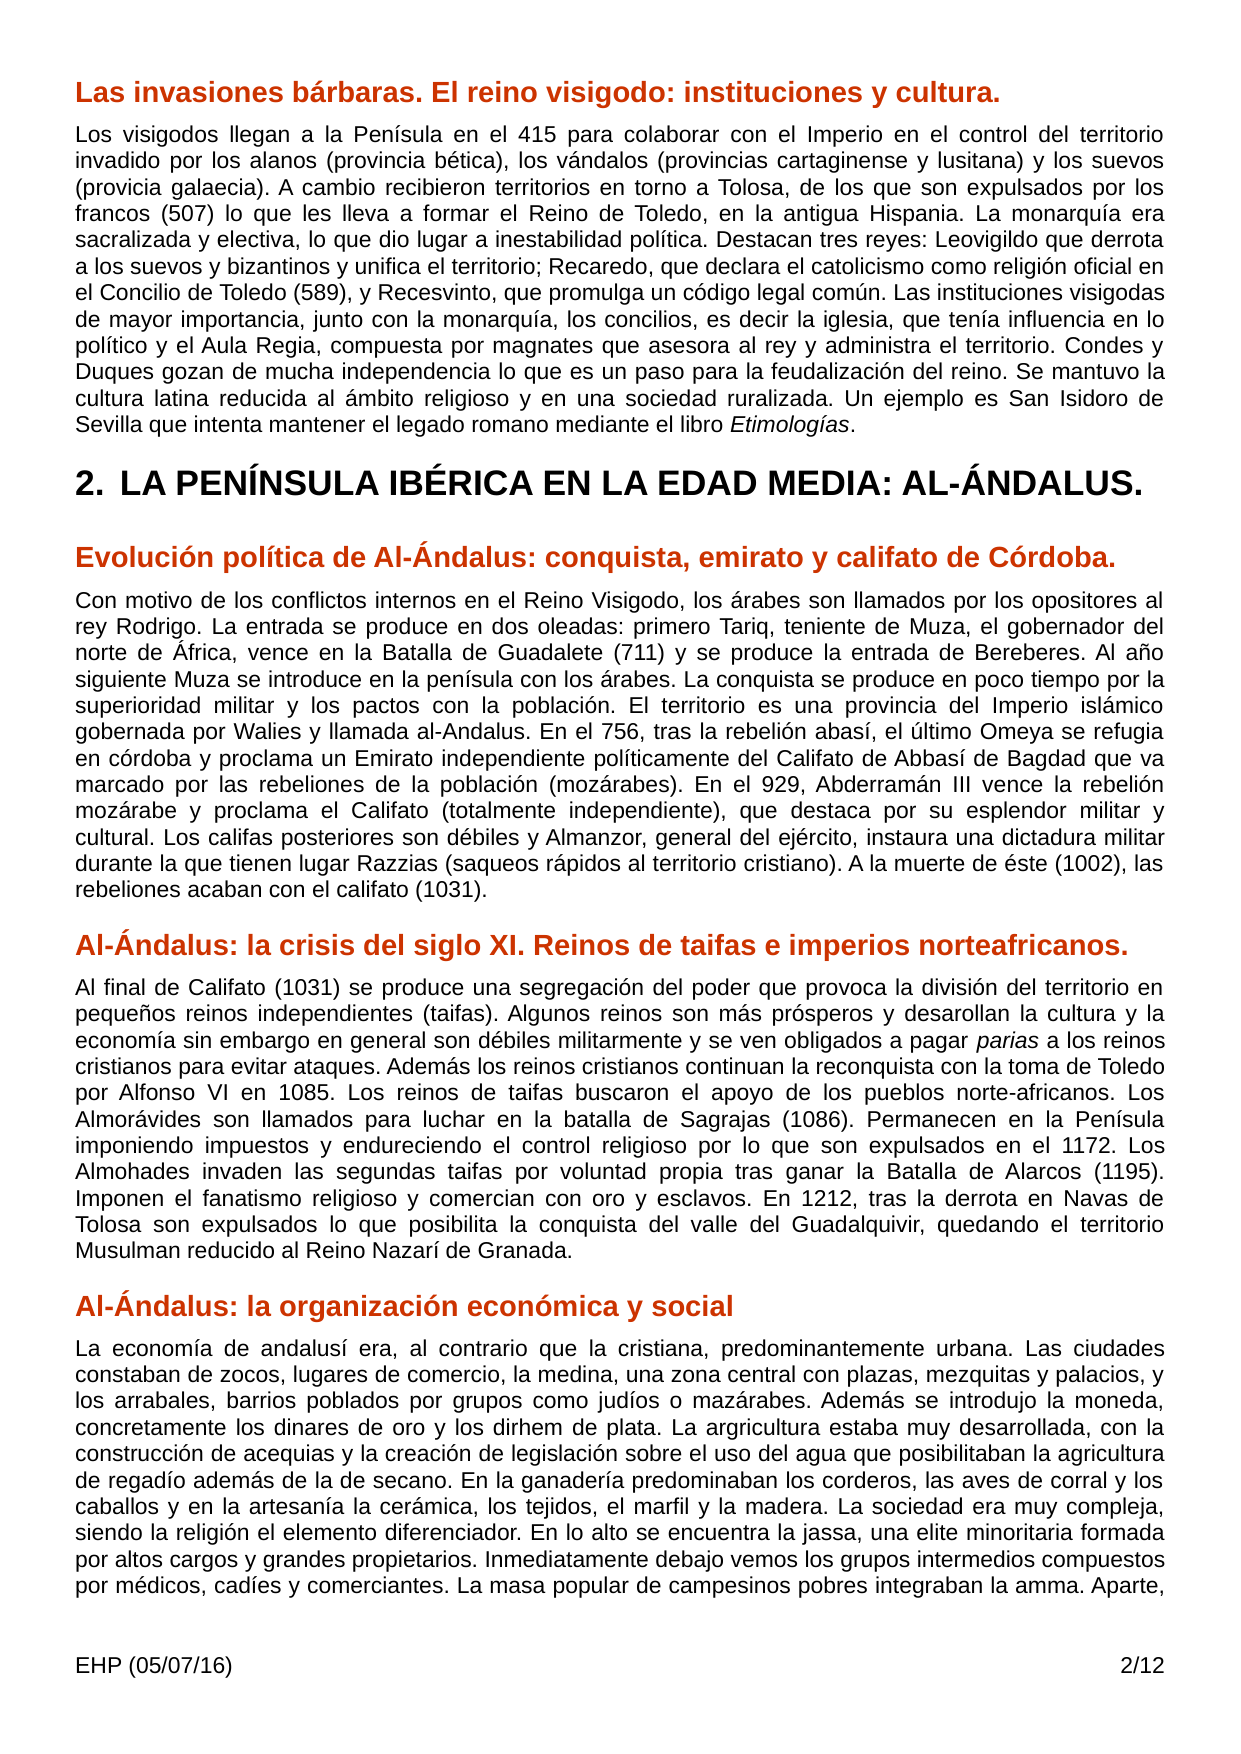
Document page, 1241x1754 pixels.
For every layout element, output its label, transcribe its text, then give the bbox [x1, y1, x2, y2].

text Al final de Califato (1031) se produce una segregación del poder que provoca la división del territorio en pequeños reinos independientes (taifas). Algunos reinos son más prósperos y desarollan la cultura y la economía sin embargo en general son débiles militarmente y se ven obligados a pagar parias a los reinos cristianos para evitar ataques. Además los reinos cristianos continuan la reconquista con la toma de Toledo por Alfonso VI en 1085. Los reinos de taifas buscaron el apoyo de los pueblos norte-africanos. Los Almorávides son llamados para luchar en la batalla de Sagrajas (1086). Permanecen en la Penísula imponiendo impuestos y endureciendo el control religioso por lo que son expulsados en el 1172. Los Almohades invaden las segundas taifas por voluntad propia tras ganar la Batalla de Alarcos (1195). Imponen el fanatismo religioso y comercian con oro y esclavos. En 1212, tras la derrota en Navas de Tolosa son expulsados lo que posibilita la conquista del valle del Guadalquivir, quedando el territorio Musulman reducido al Reino Nazarí de Granada. [75, 974, 1166, 1264]
subtitle Al-Ándalus: la crisis del siglo XI. Reinos de taifas e imperios norteafricanos. [75, 928, 1166, 961]
text Los visigodos llegan a la Penísula en el 415 para colaborar con el Imperio en el control del territorio invadido por los alanos (provincia bética), los vándalos (provincias cartaginense y lusitana) y los suevos (provicia galaecia). A cambio recibieron territorios en torno a Tolosa, de los que son expulsados por los francos (507) lo que les lleva a formar el Reino de Toledo, en la antigua Hispania. La monarquía era sacralizada y electiva, lo que dio lugar a inestabilidad política. Destacan tres reyes: Leovigildo que derrota a los suevos y bizantinos y unifica el territorio; Recaredo, que declara el catolicismo como religión oficial en el Concilio de Toledo (589), y Recesvinto, que promulga un código legal común. Las instituciones visigodas de mayor importancia, junto con la monarquía, los concilios, es decir la iglesia, que tenía influencia en lo político y el Aula Regia, compuesta por magnates que asesora al rey y administra el territorio. Condes y Duques gozan de mucha independencia lo que es un paso para la feudalización del reino. Se mantuvo la cultura latina reducida al ámbito religioso y en una sociedad ruralizada. Un ejemplo es San Isidoro de Sevilla que intenta mantener el legado romano mediante el libro Etimologías. [75, 121, 1166, 437]
subtitle Al-Ándalus: la organización económica y social [75, 1289, 1166, 1322]
subtitle La Península Ibérica en la Edad Media: Al-Ándalus. [75, 462, 1166, 503]
subtitle Evolución política de Al-Ándalus: conquista, emirato y califato de Córdoba. [75, 541, 1166, 574]
text La economía de andalusí era, al contrario que la cristiana, predominantemente urbana. Las ciudades constaban de zocos, lugares de comercio, la medina, una zona central con plazas, mezquitas y palacios, y los arrabales, barrios poblados por grupos como judíos o mazárabes. Además se introdujo la moneda, concretamente los dinares de oro y los dirhem de plata. La argricultura estaba muy desarrollada, con la construcción de acequias y la creación de legislación sobre el uso del agua que posibilitaban la agricultura de regadío además de la de secano. En la ganadería predominaban los corderos, las aves de corral y los caballos y en la artesanía la cerámica, los tejidos, el marfil y la madera. La sociedad era muy compleja, siendo la religión el elemento diferenciador. En lo alto se encuentra la jassa, una elite minoritaria formada por altos cargos y grandes propietarios. Inmediatamente debajo vemos los grupos intermedios compuestos por médicos, cadíes y comerciantes. La masa popular de campesinos pobres integraban la amma. Aparte, [75, 1335, 1166, 1598]
text Con motivo de los conflictos internos en el Reino Visigodo, los árabes son llamados por los opositores al rey Rodrigo. La entrada se produce en dos oleadas: primero Tariq, teniente de Muza, el gobernador del norte de África, vence en la Batalla de Guadalete (711) y se produce la entrada de Bereberes. Al año siguiente Muza se introduce en la penísula con los árabes. La conquista se produce en poco tiempo por la superioridad militar y los pactos con la población. El territorio es una provincia del Imperio islámico gobernada por Walies y llamada al-Andalus. En el 756, tras la rebelión abasí, el último Omeya se refugia en córdoba y proclama un Emirato independiente políticamente del Califato de Abbasí de Bagdad que va marcado por las rebeliones de la población (mozárabes). En el 929, Abderramán III vence la rebelión mozárabe y proclama el Califato (totalmente independiente), que destaca por su esplendor militar y cultural. Los califas posteriores son débiles y Almanzor, general del ejército, instaura una dictadura militar durante la que tienen lugar Razzias (saqueos rápidos al territorio cristiano). A la muerte de éste (1002), las rebeliones acaban con el califato (1031). [75, 587, 1166, 903]
subtitle Las invasiones bárbaras. El reino visigodo: instituciones y cultura. [75, 75, 1166, 108]
